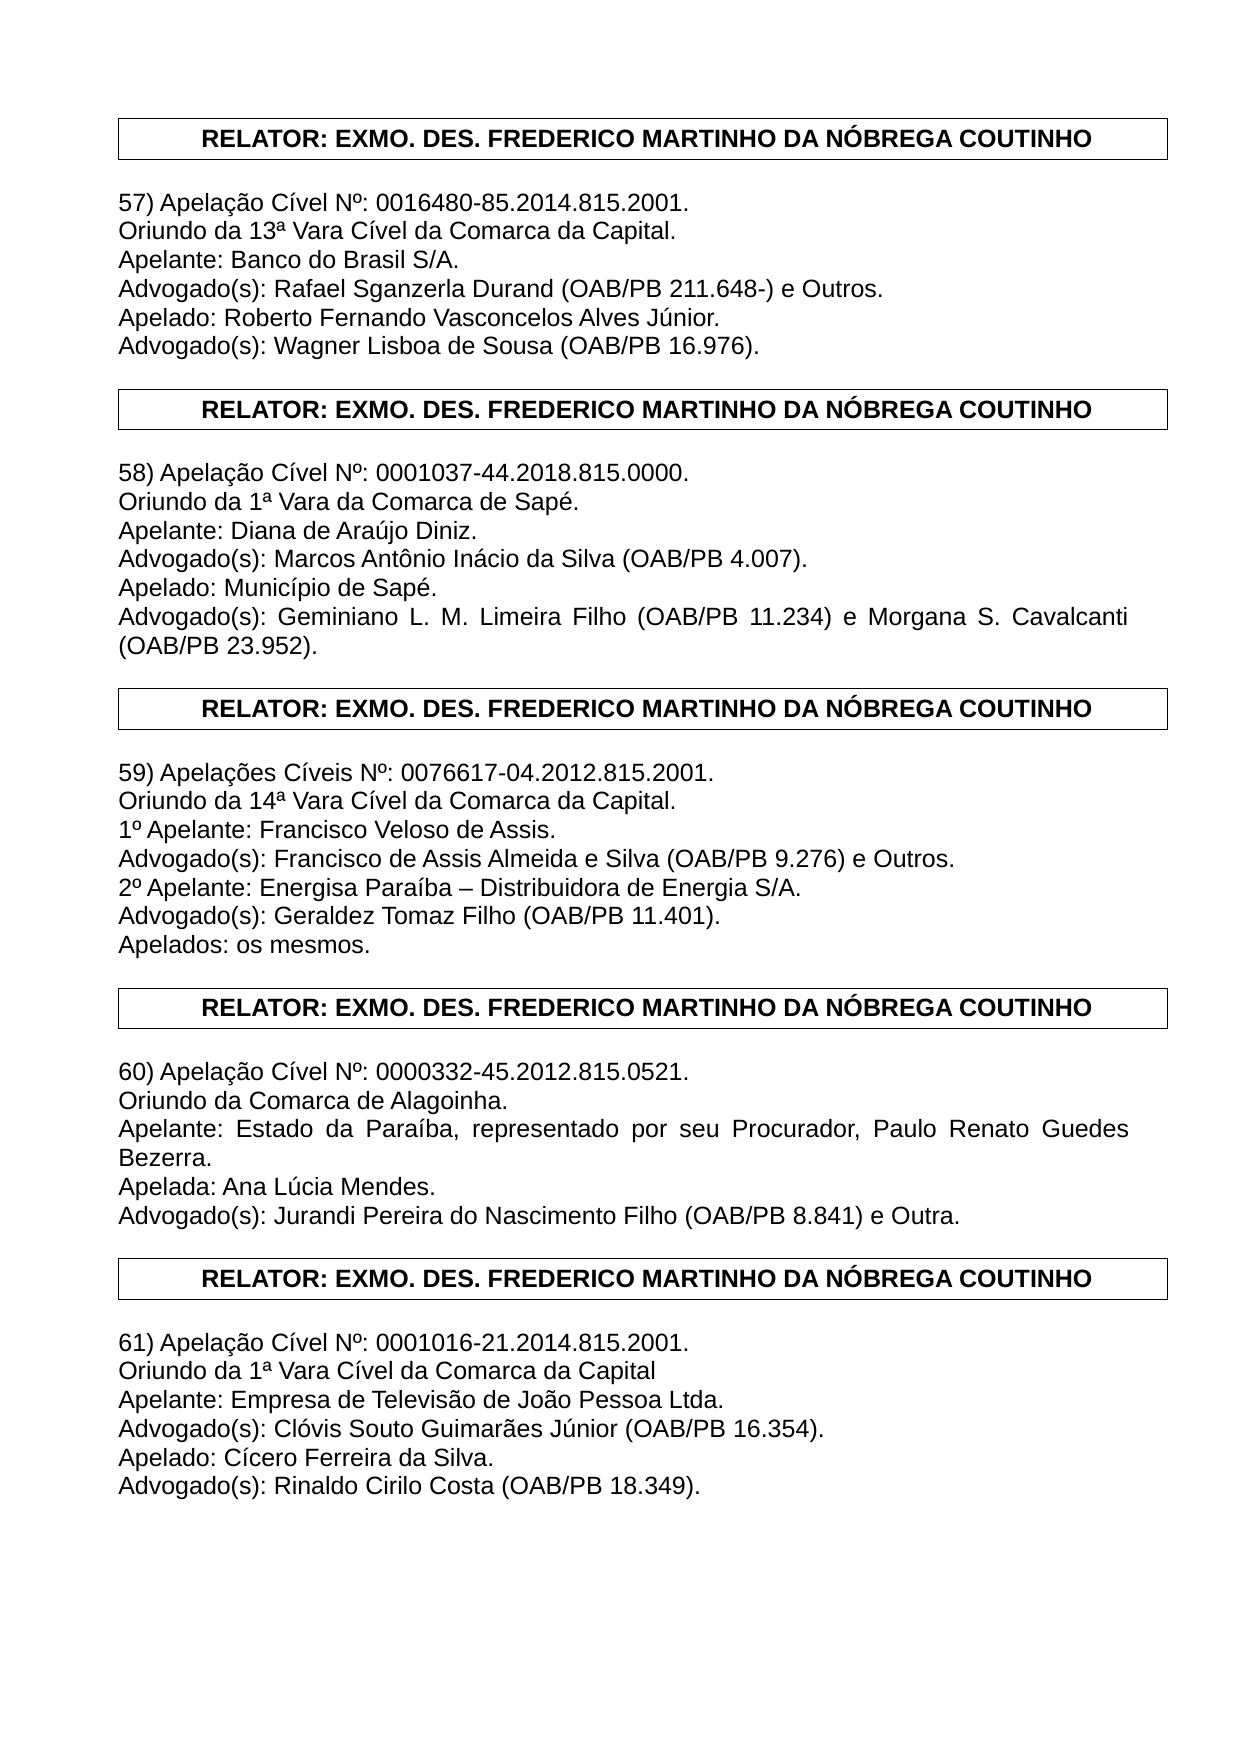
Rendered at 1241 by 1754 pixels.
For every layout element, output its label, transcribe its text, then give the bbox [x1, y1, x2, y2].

text Advogado(s): Geminiano L. M. Limeira Filho (OAB/PB 11.234) e Morgana S. Cavalcanti (OAB/PB 23.952). [118, 602, 1131, 659]
text Apelado: Cícero Ferreira da Silva. [118, 1442, 1131, 1471]
text Apelados: os mesmos. [118, 930, 1131, 959]
text Advogado(s): Clóvis Souto Guimarães Júnior (OAB/PB 16.354). [118, 1414, 1131, 1442]
table_header RELATOR: EXMO. DES. FREDERICO MARTINHO DA NÓBREGA COUTINHO [119, 989, 1167, 1028]
text Oriundo da 1ª Vara da Comarca de Sapé. [118, 487, 1131, 516]
text Advogado(s): Jurandi Pereira do Nascimento Filho (OAB/PB 8.841) e Outra. [118, 1201, 1131, 1229]
text 61) Apelação Cível Nº: 0001016-21.2014.815.2001. [118, 1327, 1131, 1356]
text Apelante: Diana de Araújo Diniz. [118, 516, 1131, 544]
text 2º Apelante: Energisa Paraíba – Distribuidora de Energia S/A. [118, 872, 1131, 901]
text 57) Apelação Cível Nº: 0016480-85.2014.815.2001. [118, 187, 1131, 216]
text 60) Apelação Cível Nº: 0000332-45.2012.815.0521. [118, 1057, 1131, 1086]
text Advogado(s): Francisco de Assis Almeida e Silva (OAB/PB 9.276) e Outros. [118, 844, 1131, 872]
table_header RELATOR: EXMO. DES. FREDERICO MARTINHO DA NÓBREGA COUTINHO [119, 689, 1167, 728]
text Advogado(s): Marcos Antônio Inácio da Silva (OAB/PB 4.007). [118, 544, 1131, 573]
text 1º Apelante: Francisco Veloso de Assis. [118, 815, 1131, 844]
text 58) Apelação Cível Nº: 0001037-44.2018.815.0000. [118, 458, 1131, 487]
text Oriundo da 13ª Vara Cível da Comarca da Capital. [118, 216, 1131, 245]
text Apelada: Ana Lúcia Mendes. [118, 1172, 1131, 1201]
text Oriundo da 1ª Vara Cível da Comarca da Capital [118, 1356, 1131, 1385]
table_header RELATOR: EXMO. DES. FREDERICO MARTINHO DA NÓBREGA COUTINHO [119, 119, 1167, 158]
text 59) Apelações Cíveis Nº: 0076617-04.2012.815.2001. [118, 757, 1131, 786]
table_header RELATOR: EXMO. DES. FREDERICO MARTINHO DA NÓBREGA COUTINHO [119, 390, 1167, 429]
text Apelante: Empresa de Televisão de João Pessoa Ltda. [118, 1385, 1131, 1414]
text Oriundo da Comarca de Alagoinha. [118, 1086, 1131, 1114]
text Advogado(s): Rinaldo Cirilo Costa (OAB/PB 18.349). [118, 1471, 1131, 1500]
text Advogado(s): Wagner Lisboa de Sousa (OAB/PB 16.976). [118, 331, 1131, 360]
table_header RELATOR: EXMO. DES. FREDERICO MARTINHO DA NÓBREGA COUTINHO [119, 1259, 1167, 1298]
text Apelado: Roberto Fernando Vasconcelos Alves Júnior. [118, 302, 1131, 331]
text Advogado(s): Geraldez Tomaz Filho (OAB/PB 11.401). [118, 901, 1131, 930]
text Apelado: Município de Sapé. [118, 573, 1131, 602]
text Oriundo da 14ª Vara Cível da Comarca da Capital. [118, 786, 1131, 815]
text Apelante: Banco do Brasil S/A. [118, 245, 1131, 274]
text Advogado(s): Rafael Sganzerla Durand (OAB/PB 211.648-) e Outros. [118, 274, 1131, 302]
text Apelante: Estado da Paraíba, representado por seu Procurador, Paulo Renato Guedes Bezerra. [118, 1114, 1131, 1172]
